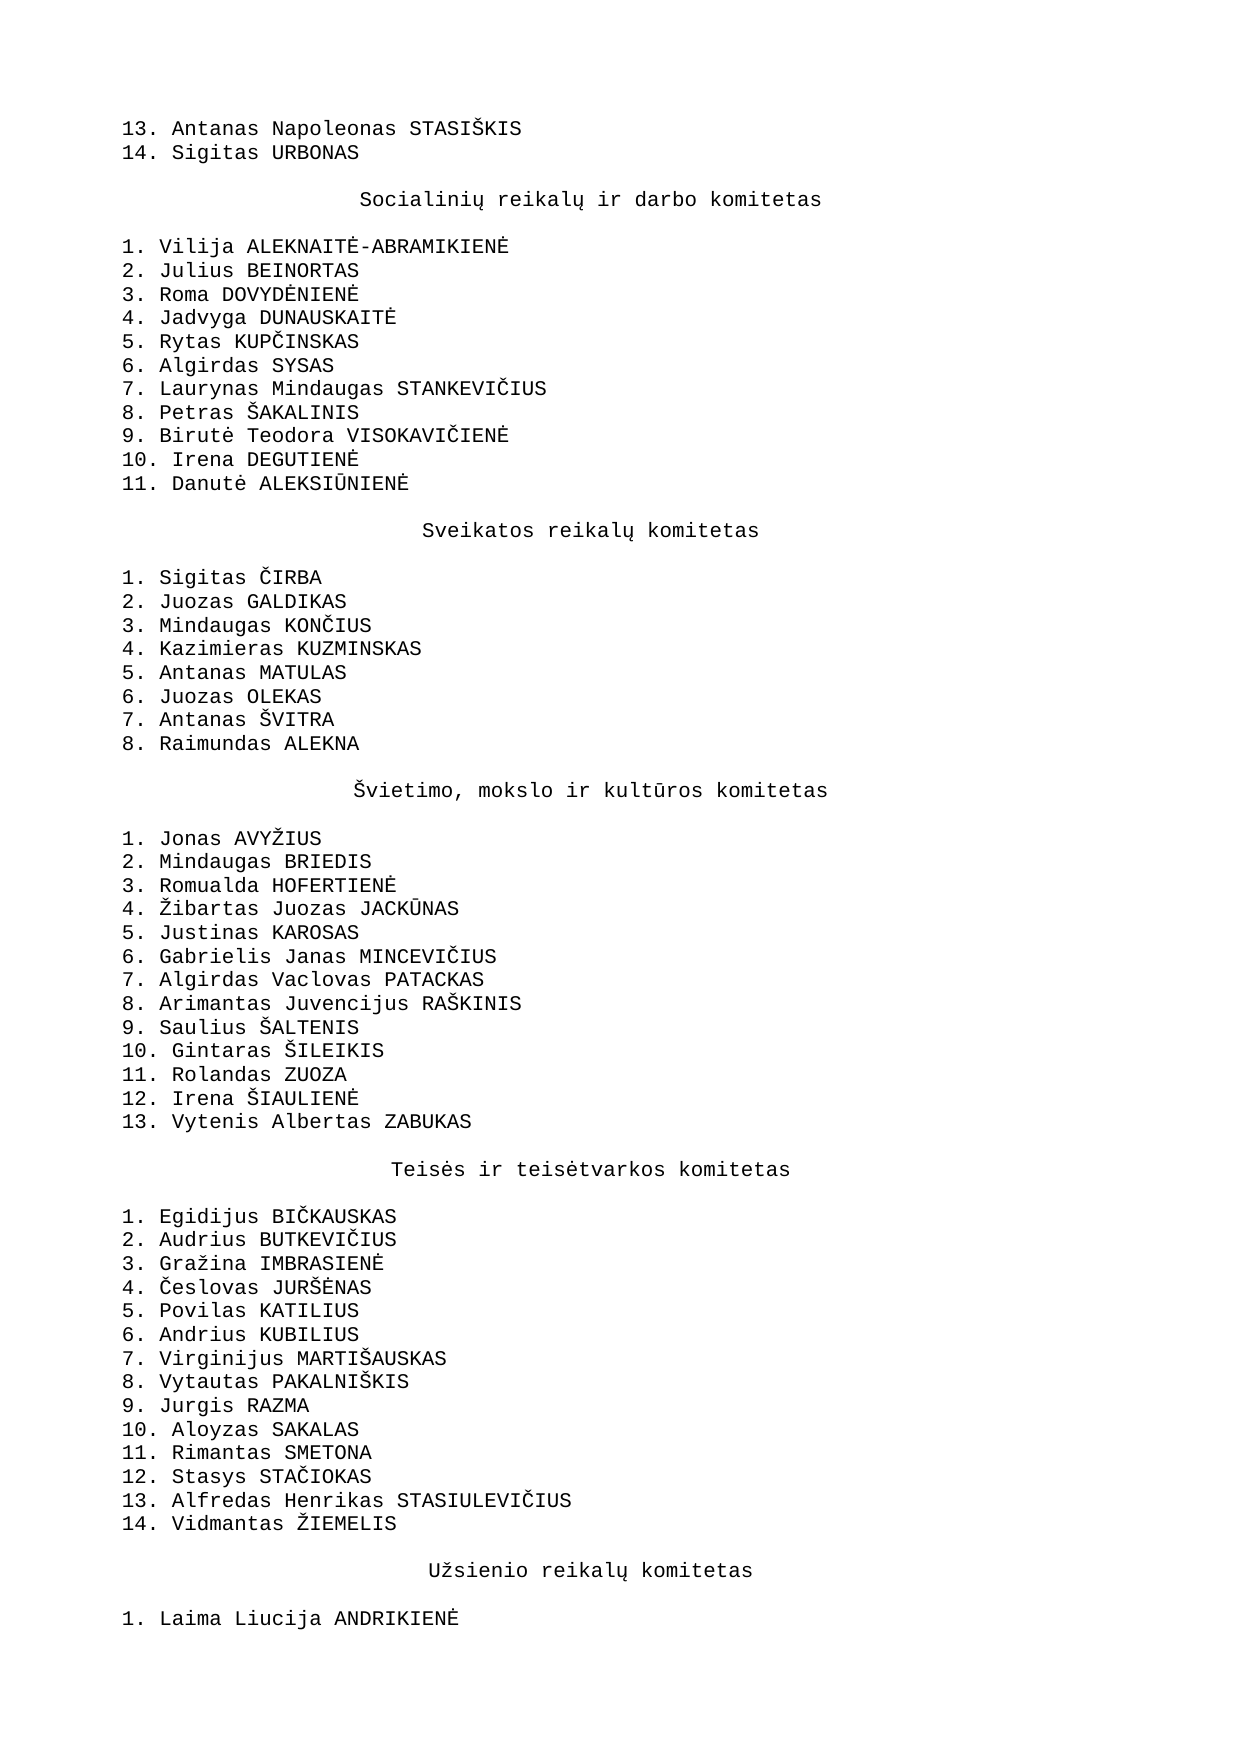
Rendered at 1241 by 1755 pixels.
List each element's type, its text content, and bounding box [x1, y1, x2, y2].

text 11. Rimantas SMETONA [59, 1442, 1122, 1466]
text 12. Stasys STAČIOKAS [59, 1466, 1122, 1489]
text 5. Justinas KAROSAS [59, 922, 1122, 946]
text Socialinių reikalų ir darbo komitetas [59, 189, 1122, 213]
text 12. Irena ŠIAULIENĖ [59, 1088, 1122, 1111]
text 1. Jonas AVYŽIUS [59, 827, 1122, 851]
text 3. Roma DOVYDĖNIENĖ [59, 284, 1122, 307]
text 6. Gabrielis Janas MINCEVIČIUS [59, 946, 1122, 969]
text 1. Vilija ALEKNAITĖ-ABRAMIKIENĖ [59, 236, 1122, 260]
text 5. Rytas KUPČINSKAS [59, 331, 1122, 354]
text 5. Antanas MATULAS [59, 662, 1122, 686]
text 3. Gražina IMBRASIENĖ [59, 1253, 1122, 1277]
text 2. Mindaugas BRIEDIS [59, 851, 1122, 875]
text 8. Vytautas PAKALNIŠKIS [59, 1371, 1122, 1395]
text Užsienio reikalų komitetas [59, 1561, 1122, 1584]
text 4. Žibartas Juozas JACKŪNAS [59, 898, 1122, 922]
text 7. Laurynas Mindaugas STANKEVIČIUS [59, 378, 1122, 402]
text 1. Sigitas ČIRBA [59, 567, 1122, 591]
text Sveikatos reikalų komitetas [59, 520, 1122, 544]
text 8. Raimundas ALEKNA [59, 733, 1122, 757]
text 13. Alfredas Henrikas STASIULEVIČIUS [59, 1489, 1122, 1513]
text 4. Jadvyga DUNAUSKAITĖ [59, 307, 1122, 331]
text Švietimo, mokslo ir kultūros komitetas [59, 780, 1122, 804]
text 10. Aloyzas SAKALAS [59, 1419, 1122, 1442]
text 6. Andrius KUBILIUS [59, 1324, 1122, 1348]
text 8. Arimantas Juvencijus RAŠKINIS [59, 993, 1122, 1017]
text 11. Rolandas ZUOZA [59, 1064, 1122, 1088]
text 4. Česlovas JURŠĖNAS [59, 1277, 1122, 1300]
text 3. Romualda HOFERTIENĖ [59, 875, 1122, 898]
text 2. Audrius BUTKEVIČIUS [59, 1229, 1122, 1253]
text 13. Antanas Napoleonas STASIŠKIS [59, 118, 1122, 142]
text 9. Saulius ŠALTENIS [59, 1017, 1122, 1040]
text 6. Algirdas SYSAS [59, 354, 1122, 378]
text 4. Kazimieras KUZMINSKAS [59, 638, 1122, 662]
text 1. Laima Liucija ANDRIKIENĖ [59, 1608, 1122, 1631]
text 1. Egidijus BIČKAUSKAS [59, 1206, 1122, 1229]
text 10. Irena DEGUTIENĖ [59, 449, 1122, 473]
text Teisės ir teisėtvarkos komitetas [59, 1158, 1122, 1182]
text 14. Vidmantas ŽIEMELIS [59, 1513, 1122, 1537]
text 2. Julius BEINORTAS [59, 260, 1122, 284]
text 7. Antanas ŠVITRA [59, 709, 1122, 733]
text 8. Petras ŠAKALINIS [59, 402, 1122, 426]
text 13. Vytenis Albertas ZABUKAS [59, 1111, 1122, 1135]
text 3. Mindaugas KONČIUS [59, 615, 1122, 638]
text 5. Povilas KATILIUS [59, 1300, 1122, 1324]
text 9. Birutė Teodora VISOKAVIČIENĖ [59, 426, 1122, 449]
text 7. Algirdas Vaclovas PATACKAS [59, 969, 1122, 993]
text 14. Sigitas URBONAS [59, 142, 1122, 165]
text 6. Juozas OLEKAS [59, 686, 1122, 709]
text 10. Gintaras ŠILEIKIS [59, 1040, 1122, 1064]
text 11. Danutė ALEKSIŪNIENĖ [59, 473, 1122, 496]
text 9. Jurgis RAZMA [59, 1395, 1122, 1419]
text 7. Virginijus MARTIŠAUSKAS [59, 1348, 1122, 1371]
text 2. Juozas GALDIKAS [59, 591, 1122, 615]
